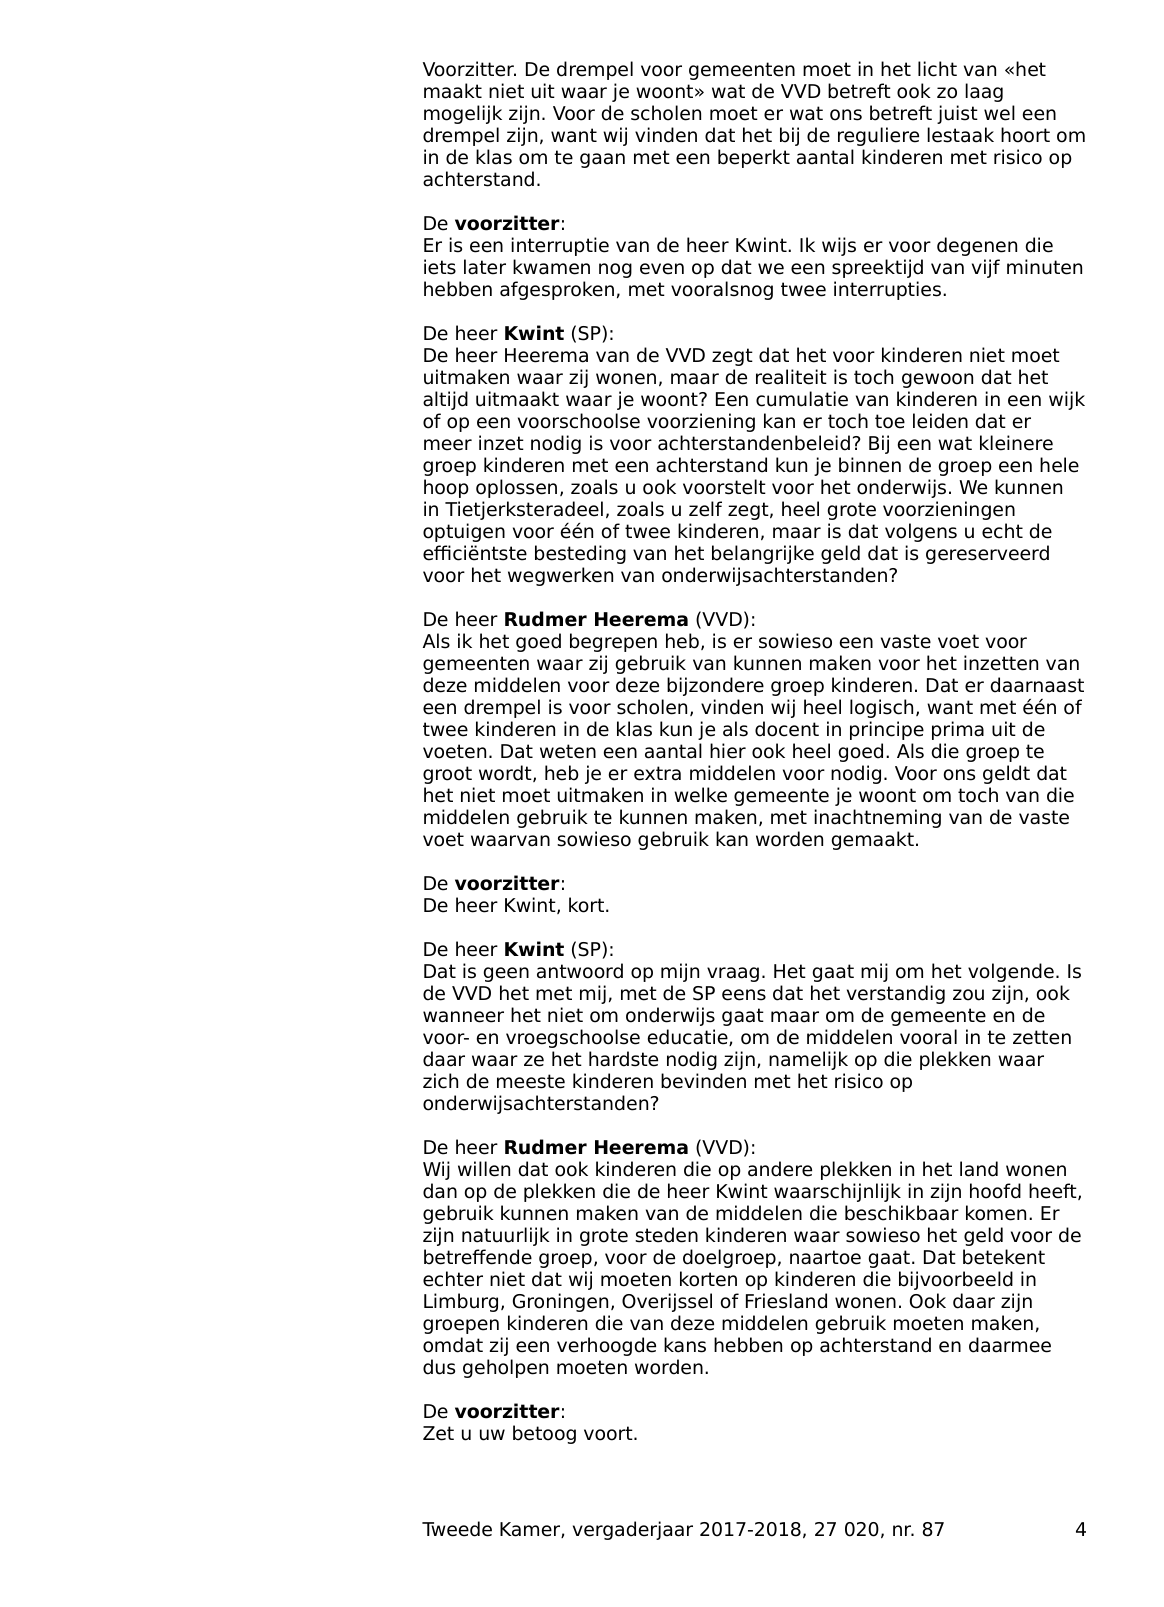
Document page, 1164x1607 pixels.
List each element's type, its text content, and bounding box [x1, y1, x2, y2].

text De voorzitter: [422, 213, 1087, 235]
text De voorzitter: [422, 1401, 1087, 1423]
text De heer Kwint, kort. [422, 895, 1087, 917]
text Zet u uw betoog voort. [422, 1423, 1087, 1445]
text Er is een interruptie van de heer Kwint. Ik wijs er voor degenen die iets later kwamen nog even op dat we een spreektijd van vijf minuten hebben afgesproken, met vooralsnog twee interrupties. [422, 235, 1087, 301]
text De heer Rudmer Heerema (VVD): [422, 609, 1087, 631]
text De heer Kwint (SP): [422, 323, 1087, 345]
text Als ik het goed begrepen heb, is er sowieso een vaste voet voor gemeenten waar zij gebruik van kunnen maken voor het inzetten van deze middelen voor deze bijzondere groep kinderen. Dat er daarnaast een drempel is voor scholen, vinden wij heel logisch, want met één of twee kinderen in de klas kun je als docent in principe prima uit de voeten. Dat weten een aantal hier ook heel goed. Als die groep te groot wordt, heb je er extra middelen voor nodig. Voor ons geldt dat het niet moet uitmaken in welke gemeente je woont om toch van die middelen gebruik te kunnen maken, met inachtneming van de vaste voet waarvan sowieso gebruik kan worden gemaakt. [422, 631, 1087, 851]
text Dat is geen antwoord op mijn vraag. Het gaat mij om het volgende. Is de VVD het met mij, met de SP eens dat het verstandig zou zijn, ook wanneer het niet om onderwijs gaat maar om de gemeente en de voor- en vroegschoolse educatie, om de middelen vooral in te zetten daar waar ze het hardste nodig zijn, namelijk op die plekken waar zich de meeste kinderen bevinden met het risico op onderwijsachterstanden? [422, 961, 1087, 1115]
text De heer Heerema van de VVD zegt dat het voor kinderen niet moet uitmaken waar zij wonen, maar de realiteit is toch gewoon dat het altijd uitmaakt waar je woont? Een cumulatie van kinderen in een wijk of op een voorschoolse voorziening kan er toch toe leiden dat er meer inzet nodig is voor achterstandenbeleid? Bij een wat kleinere groep kinderen met een achterstand kun je binnen de groep een hele hoop oplossen, zoals u ook voorstelt voor het onderwijs. We kunnen in Tietjerksteradeel, zoals u zelf zegt, heel grote voorzieningen optuigen voor één of twee kinderen, maar is dat volgens u echt de efficiëntste besteding van het belangrijke geld dat is gereserveerd voor het wegwerken van onderwijsachterstanden? [422, 345, 1087, 587]
text De voorzitter: [422, 873, 1087, 895]
text De heer Rudmer Heerema (VVD): [422, 1137, 1087, 1159]
text De heer Kwint (SP): [422, 939, 1087, 961]
text Voorzitter. De drempel voor gemeenten moet in het licht van «het maakt niet uit waar je woont» wat de VVD betreft ook zo laag mogelijk zijn. Voor de scholen moet er wat ons betreft juist wel een drempel zijn, want wij vinden dat het bij de reguliere lestaak hoort om in de klas om te gaan met een beperkt aantal kinderen met risico op achterstand. [422, 59, 1087, 191]
text Wij willen dat ook kinderen die op andere plekken in het land wonen dan op de plekken die de heer Kwint waarschijnlijk in zijn hoofd heeft, gebruik kunnen maken van de middelen die beschikbaar komen. Er zijn natuurlijk in grote steden kinderen waar sowieso het geld voor de betreffende groep, voor de doelgroep, naartoe gaat. Dat betekent echter niet dat wij moeten korten op kinderen die bijvoorbeeld in Limburg, Groningen, Overijssel of Friesland wonen. Ook daar zijn groepen kinderen die van deze middelen gebruik moeten maken, omdat zij een verhoogde kans hebben op achterstand en daarmee dus geholpen moeten worden. [422, 1159, 1087, 1379]
